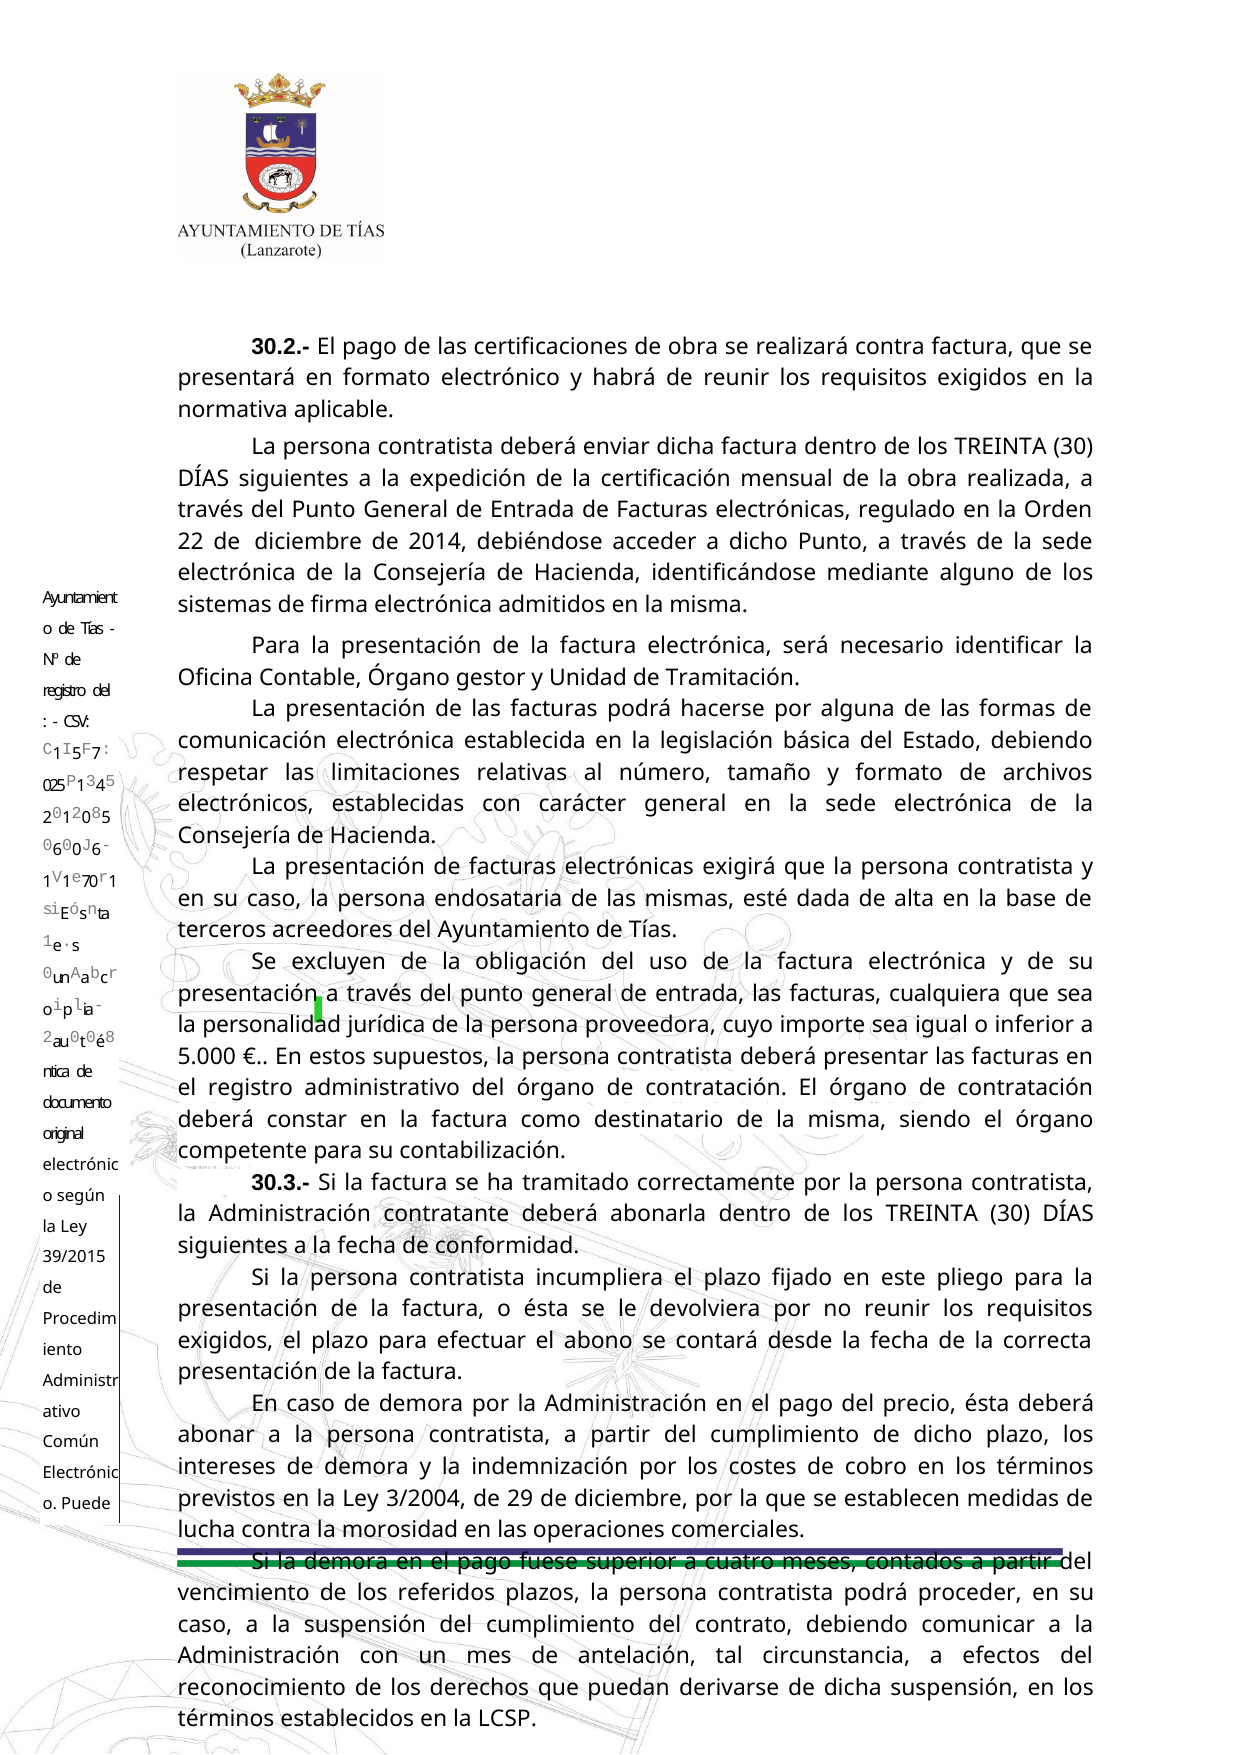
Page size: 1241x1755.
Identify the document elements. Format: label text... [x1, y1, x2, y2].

text 30.3.- Si la factura se ha tramitado correctamente por la persona contratista, la Administración contratante deberá abonarla dentro de los TREINTA (30) DÍAS siguientes a la fecha de conformidad. [995, 1166, 1094, 1260]
text Se excluyen de la obligación del uso de la factura electrónica y de su presentación a través del punto general de entrada, las facturas, cualquiera que sea la personalidad jurídica de la persona proveedora, cuyo importe sea igual o inferior a 5.000 €.. En estos supuestos, la persona contratista deberá presentar las facturas en el registro administrativo del órgano de contratación. El órgano de contratación deberá constar en la factura como destinatario de la misma, siendo el órgano competente para su contabilización. [995, 945, 1094, 1166]
text 30.2.- El pago de las certificaciones de obra se realizará contra factura, que se presentará en formato electrónico y habrá de reunir los requisitos exigidos en la normativa aplicable. [177, 330, 1094, 424]
text Para la presentación de la factura electrónica, será necesario identificar la Oficina Contable, Órgano gestor y Unidad de Tramitación. [177, 629, 1093, 692]
text La persona contratista deberá enviar dicha factura dentro de los TREINTA (30) DÍAS siguientes a la expedición de la certificación mensual de la obra realizada, a través del Punto General de Entrada de Facturas electrónicas, regulado en la Orden 22 de diciembre de 2014, debiéndose acceder a dicho Punto, a través de la sede electrónica de la Consejería de Hacienda, identificándose mediante alguno de los sistemas de firma electrónica admitidos en la misma. [177, 430, 1094, 619]
text La presentación de facturas electrónicas exigirá que la persona contratista y en su caso, la persona endosataria de las mismas, esté dada de alta en la base de terceros acreedores del Ayuntamiento de Tías. [995, 850, 1094, 944]
text La presentación de las facturas podrá hacerse por alguna de las formas de comunicación electrónica establecida en la legislación básica del Estado, debiendo respetar las limitaciones relativas al número, tamaño y formato de archivos electrónicos, establecidas con carácter general en la sede electrónica de la Consejería de Hacienda. [177, 692, 1094, 850]
text Si la demora en el pago fuese superior a cuatro meses, contados a partir del vencimiento de los referidos plazos, la persona contratista podrá proceder, en su caso, a la suspensión del cumplimiento del contrato, debiendo comunicar a la Administración con un mes de antelación, tal circunstancia, a efectos del reconocimiento de los derechos que puedan derivarse de dicha suspensión, en los términos establecidos en la LCSP. [995, 1544, 1094, 1734]
text En caso de demora por la Administración en el pago del precio, ésta deberá abonar a la persona contratista, a partir del cumplimiento de dicho plazo, los intereses de demora y la indemnización por los costes de cobro en los términos previstos en la Ley 3/2004, de 29 de diciembre, por la que se establecen medidas de lucha contra la morosidad en las operaciones comerciales. [995, 1387, 1094, 1544]
text Ayuntamiento de Tías - Nº de registro del : - CSV: C1I5F7:025P134520120850600J6-1V1e70r1siEósnta 1e.s 0unAabcroiplia-2au0t0é8ntica de documento original electrónico según la Ley 39/2015 de Procedimiento Administrativo Común Electrónico. Puede comprobar su autenticidad en: [42, 586, 119, 1525]
text Si la persona contratista incumpliera el plazo fijado en este pliego para la presentación de la factura, o ésta se le devolviera por no reunir los requisitos exigidos, el plazo para efectuar el abono se contará desde la fecha de la correcta presentación de la factura. [995, 1261, 1094, 1386]
